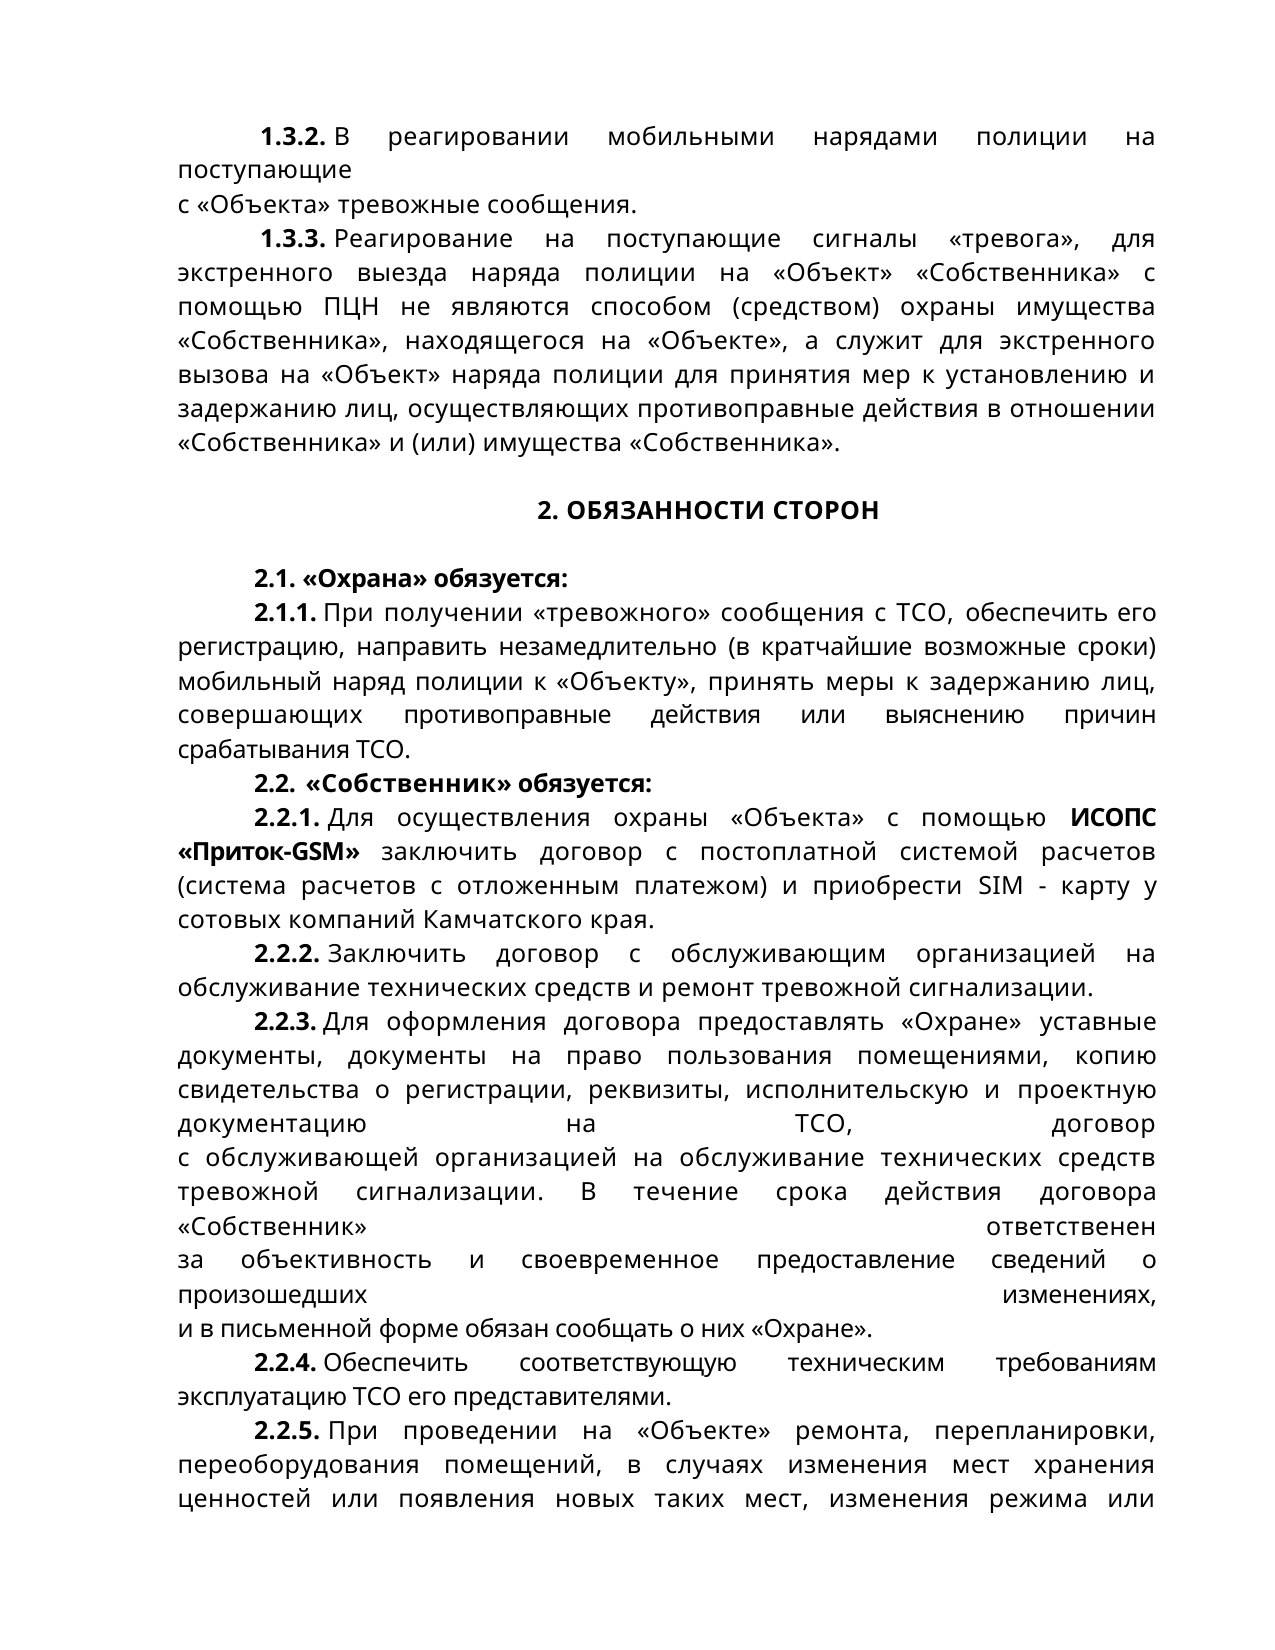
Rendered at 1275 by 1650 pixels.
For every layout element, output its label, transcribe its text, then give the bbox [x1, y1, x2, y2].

list Обеспечить соответствующую техническим требованиям эксплуатацию ТСО его представителями. [177, 1344, 1157, 1412]
list В реагировании мобильными нарядами полиции на поступающие с «Объекта» тревожные сообщения. [177, 118, 1157, 220]
list Реагирование на поступающие сигналы «тревога», для экстренного выезда наряда полиции на «Объект» «Собственника» с помощью ПЦН не являются способом (средством) охраны имущества «Собственника», находящегося на «Объекте», а служит для экстренного вызова на «Объект» наряда полиции для принятия мер к установлению и задержанию лиц, осуществляющих противоправные действия в отношении «Собственника» и (или) имущества «Собственника». [177, 220, 1157, 459]
list «Охрана» обязуется: [177, 561, 1157, 595]
list ОБЯЗАННОСТИ СТОРОН [177, 493, 1157, 527]
list «Собственник» обязуется: [177, 765, 1157, 799]
list Для осуществления охраны «Объекта» с помощью ИСОПС «Приток-GSM» заключить договор с постоплатной системой расчетов (система расчетов с отложенным платежом) и приобрести SIM - карту у сотовых компаний Камчатского края. [177, 799, 1157, 936]
list При получении «тревожного» сообщения с ТСО, обеспечить его регистрацию, направить незамедлительно (в кратчайшие возможные сроки) мобильный наряд полиции к «Объекту», принять меры к задержанию лиц, совершающих противоправные действия или выяснению причин срабатывания ТСО. [177, 595, 1157, 765]
list Для оформления договора предоставлять «Охране» уставные документы, документы на право пользования помещениями, копию свидетельства о регистрации, реквизиты, исполнительскую и проектную документацию на ТСО, договор с обслуживающей организацией на обслуживание технических средств тревожной сигнализации. В течение срока действия договора «Собственник» ответственен за объективность и своевременное предоставление сведений о произошедших изменениях, и в письменной форме обязан сообщать о них «Охране». [177, 1004, 1157, 1344]
list Заключить договор с обслуживающим организацией на обслуживание технических средств и ремонт тревожной сигнализации. [177, 936, 1157, 1004]
list При проведении на «Объекте» ремонта, перепланировки, переоборудования помещений, в случаях изменения мест хранения ценностей или появления новых таких мест, изменения режима или [177, 1412, 1157, 1515]
